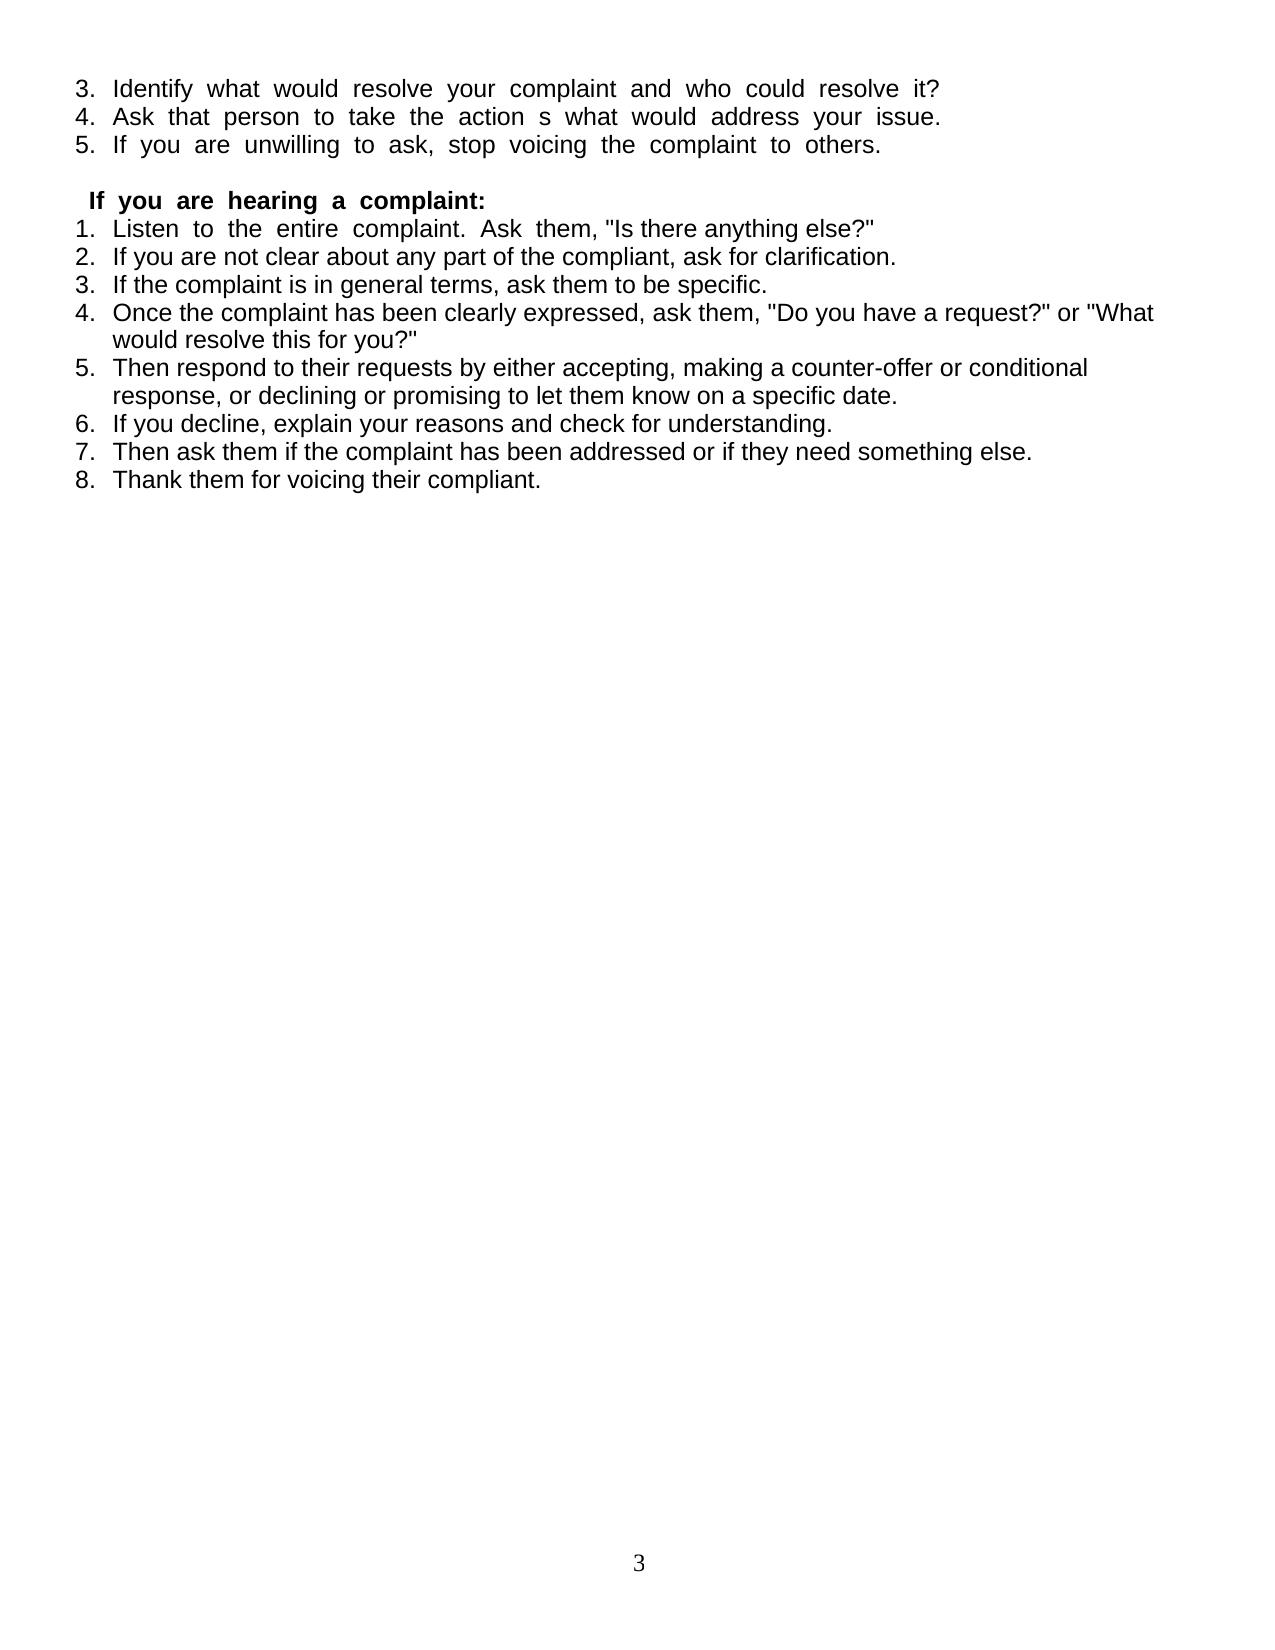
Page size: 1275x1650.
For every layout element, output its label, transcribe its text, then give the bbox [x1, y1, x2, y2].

list Then respond to their requests by either accepting, making a counter-offer or conditional response, or declining or promising to let them know on a specific date. [75, 354, 1200, 410]
list Then ask them if the complaint has been addressed or if they need something else. [75, 438, 1200, 466]
list If you are unwilling to ask, stop voicing the complaint to others. [75, 131, 1200, 159]
list If the complaint is in general terms, ask them to be specific. [75, 270, 1200, 298]
list Once the complaint has been clearly expressed, ask them, "Do you have a request?" or "What would resolve this for you?" [75, 298, 1200, 354]
list Identify what would resolve your complaint and who could resolve it? [75, 75, 1200, 103]
list Listen to the entire complaint. Ask them, "Is there anything else?" [75, 214, 1200, 242]
list Thank them for voicing their compliant. [75, 466, 1200, 494]
list Ask that person to take the action s what would address your issue. [75, 103, 1200, 131]
list If you are not clear about any part of the compliant, ask for clarification. [75, 242, 1200, 270]
list If you decline, explain your reasons and check for understanding. [75, 410, 1200, 438]
text If you are hearing a complaint: [75, 187, 1200, 214]
